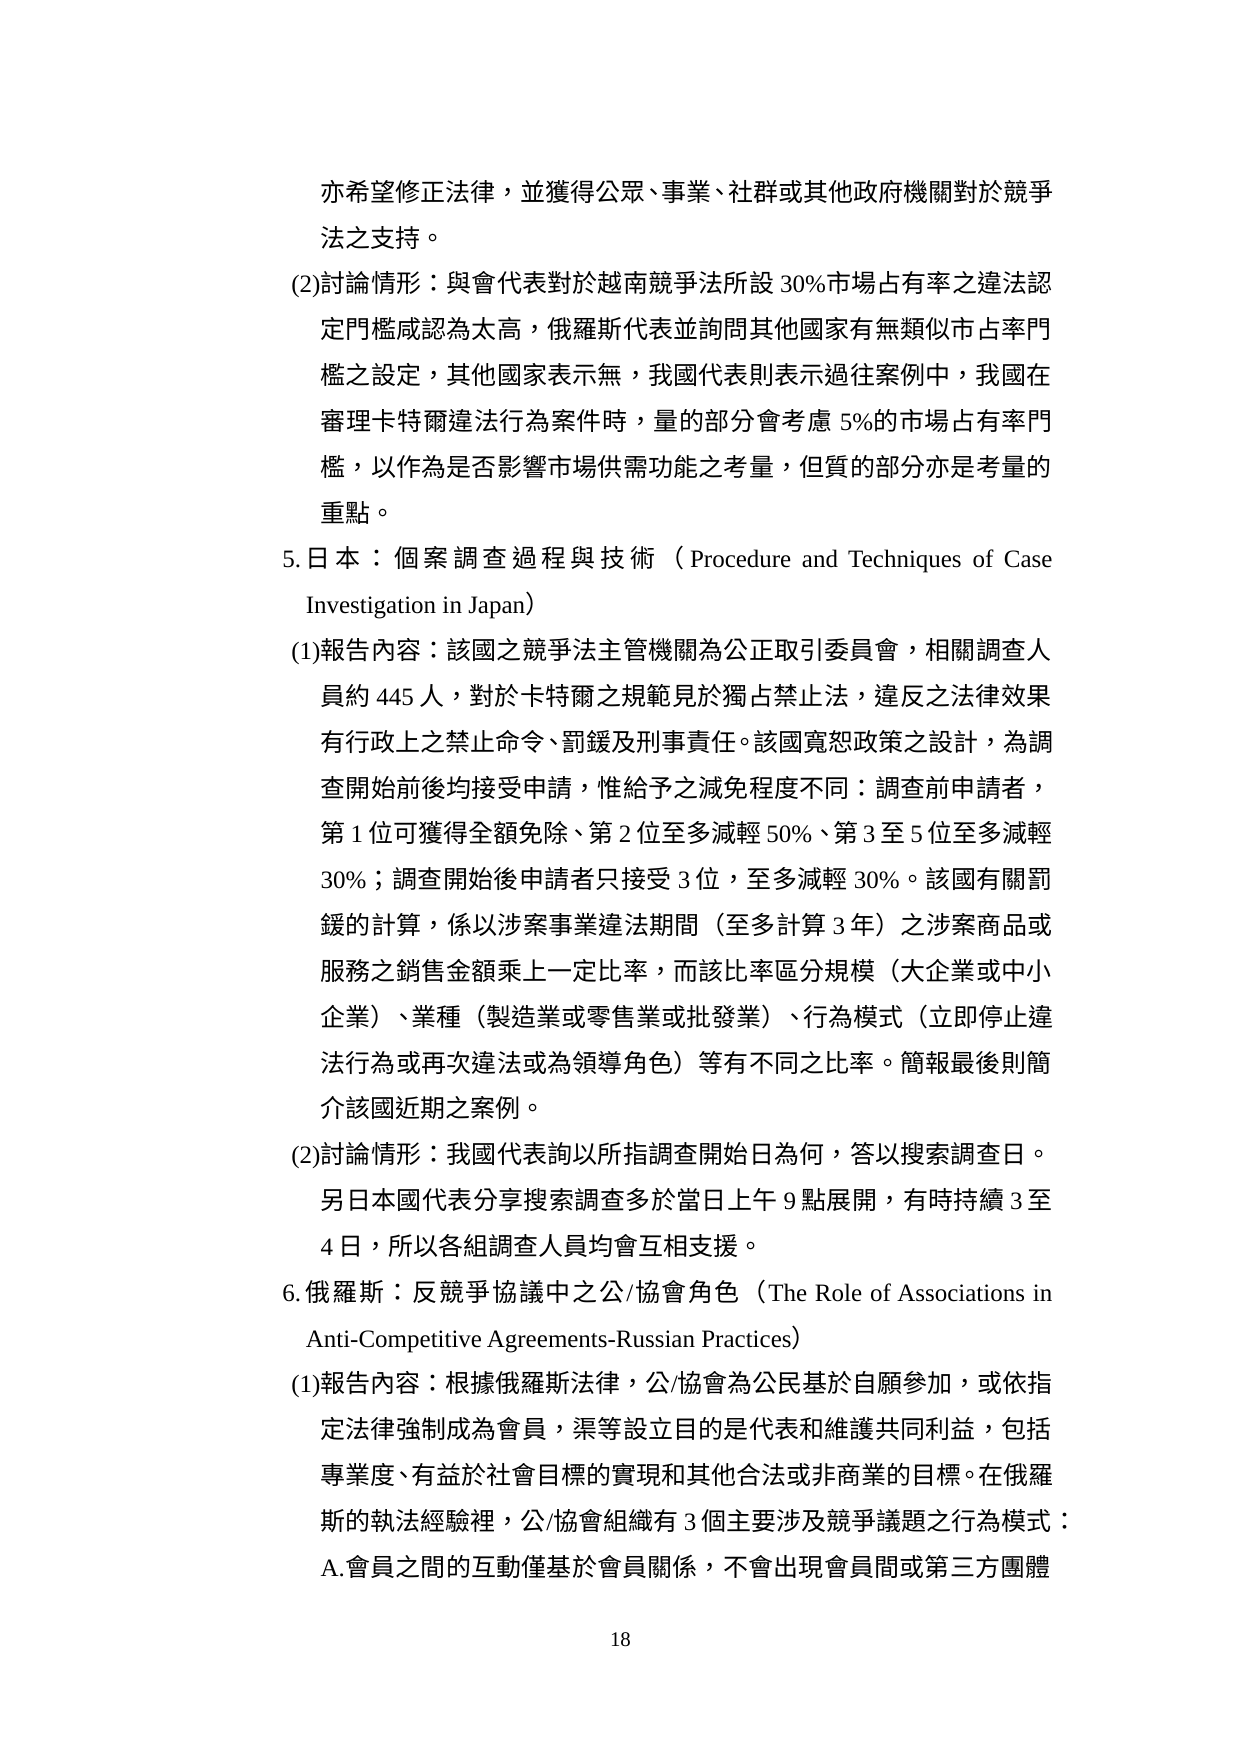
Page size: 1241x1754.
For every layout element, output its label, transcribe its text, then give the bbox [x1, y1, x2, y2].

list 報告內容：根據俄羅斯法律，公/協會為公民基於自願參加，或依指定法律強制成為會員，渠等設立目的是代表和維護共同利益，包括專業度、有益於社會目標的實現和其他合法或非商業的目標。在俄羅斯的執法經驗裡，公/協會組織有3個主要涉及競爭議題之行為模式：A.會員之間的互動僅基於會員關係，不會出現會員間或第三方團體之反競爭協議。B.會員之間的協定涉及經濟活動的協調: 如價格，招標，參與市場分配，創造出財務赤字和杯葛。C.會員之間的協定涉及經濟活動的協調，並包含第三方（公眾機構或商業團體）之參與。根據納什均衡理論，可以區分三種不同模式的群體行為：A.所有成員都獨立營運，各憑本事爭取客戶。B.只有一些會員採取行動和競爭獨立，而其他成員則參與卡特爾協定。C.所有成員均參與卡特爾協定。簡報最後簡介該國近期之案例。 [291, 1356, 1053, 1585]
list 報告內容：該國之競爭法主管機關為公正取引委員會，相關調查人員約445人，對於卡特爾之規範見於獨占禁止法，違反之法律效果有行政上之禁止命令、罰鍰及刑事責任。該國寬恕政策之設計，為調查開始前後均接受申請，惟給予之減免程度不同：調查前申請者，第1位可獲得全額免除、第2位至多減輕50%、第3至5位至多減輕30%；調查開始後申請者只接受3位，至多減輕30%。該國有關罰鍰的計算，係以涉案事業違法期間（至多計算3年）之涉案商品或服務之銷售金額乘上一定比率，而該比率區分規模（大企業或中小企業）、業種（製造業或零售業或批發業）、行為模式（立即停止違法行為或再次違法或為領導角色）等有不同之比率。簡報最後則簡介該國近期之案例。 [291, 623, 1053, 1127]
list 日本：個案調查過程與技術（Procedure and Techniques of Case Investigation in Japan） [282, 531, 1053, 623]
list 亦希望修正法律，並獲得公眾、事業、社群或其他政府機關對於競爭法之支持。 [291, 164, 1053, 256]
list 討論情形：我國代表詢以所指調查開始日為何，答以搜索調查日。另日本國代表分享搜索調查多於當日上午9點展開，有時持續3至4日，所以各組調查人員均會互相支援。 [291, 1127, 1053, 1264]
list 俄羅斯：反競爭協議中之公/協會角色（The Role of Associations in Anti-Competitive Agreements-Russian Practices） [282, 1264, 1053, 1356]
list 討論情形：與會代表對於越南競爭法所設30%市場占有率之違法認定門檻咸認為太高，俄羅斯代表並詢問其他國家有無類似市占率門檻之設定，其他國家表示無，我國代表則表示過往案例中，我國在審理卡特爾違法行為案件時，量的部分會考慮5%的市場占有率門檻，以作為是否影響市場供需功能之考量，但質的部分亦是考量的重點。 [291, 256, 1053, 531]
